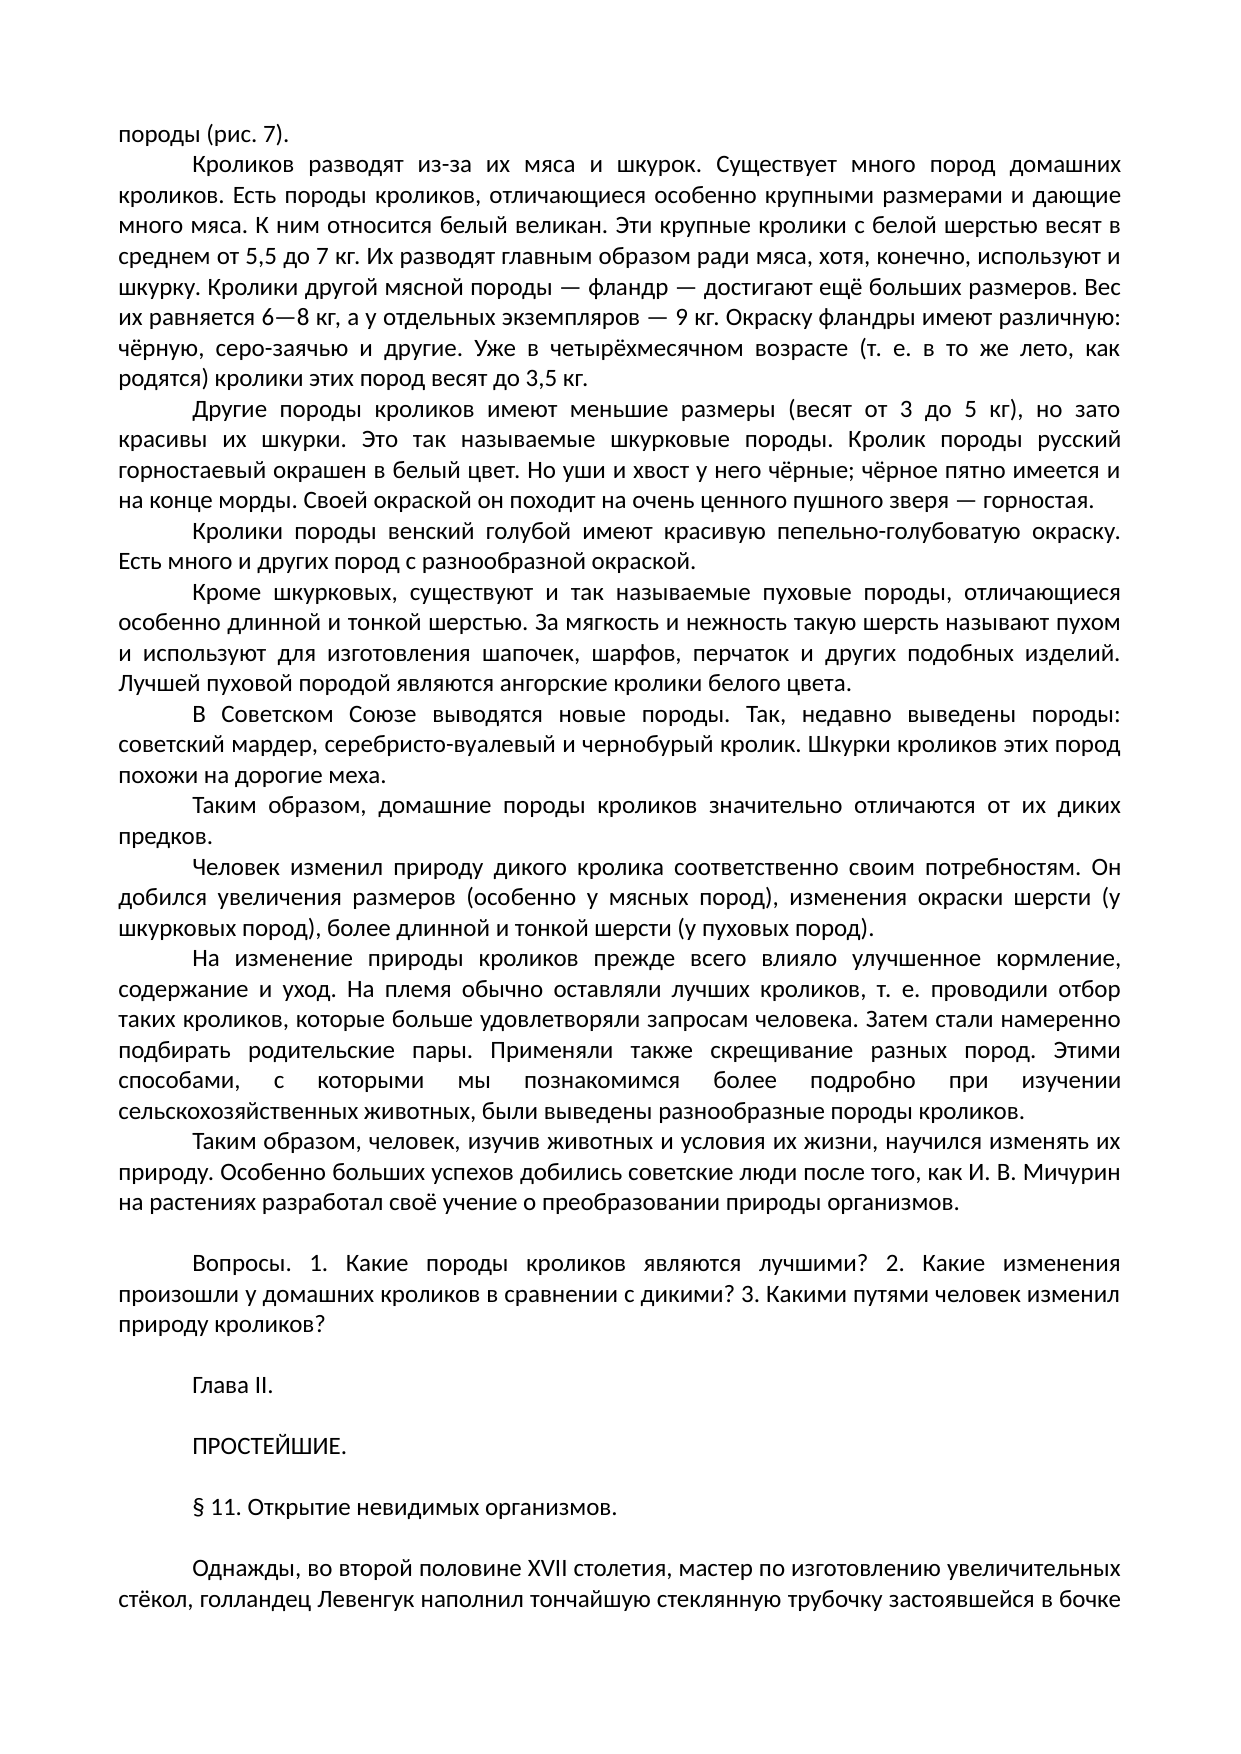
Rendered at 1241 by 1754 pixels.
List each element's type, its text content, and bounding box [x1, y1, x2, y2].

text Кроликов разводят из-за их мяса и шкурок. Существует много пород домашних кроликов. Есть породы кроликов, отличающиеся особенно крупными размерами и дающие много мяса. К ним относится белый великан. Эти крупные кролики с белой шерстью весят в среднем от 5,5 до 7 кг. Их разводят главным образом ради мяса, хотя, конечно, используют и шкурку. Кролики другой мясной породы — фландр — достигают ещё больших размеров. Вес их равняется 6—8 кг, а у отдельных экземпляров — 9 кг. Окраску фландры имеют различную: чёрную, серо-заячью и другие. Уже в четырёхмесячном возрасте (т. е. в то же лето, как родятся) кролики этих пород весят до 3,5 кг. [118, 149, 1122, 393]
text Вопросы. 1. Какие породы кроликов являются лучшими? 2. Какие изменения произошли у домашних кроликов в сравнении с дикими? 3. Какими путями человек изменил природу кроликов? [118, 1247, 1122, 1339]
text ПРОСТЕЙШИЕ. [118, 1431, 1122, 1461]
text В Советском Союзе выводятся новые породы. Так, недавно выведены породы: советский мардер, серебристо-вуалевый и чернобурый кролик. Шкурки кроликов этих пород похожи на дорогие меха. [118, 698, 1122, 789]
text Кролики породы венский голубой имеют красивую пепельно-голубоватую окраску. Есть много и других пород с разнообразной окраской. [118, 515, 1122, 576]
text Глава II. [118, 1369, 1122, 1400]
text Таким образом, человек, изучив животных и условия их жизни, научился изменять их природу. Особенно больших успехов добились советские люди после того, как И. В. Мичурин на растениях разработал своё учение о преобразовании природы организмов. [118, 1125, 1122, 1217]
text Другие породы кроликов имеют меньшие размеры (весят от 3 до 5 кг), но зато красивы их шкурки. Это так называемые шкурковые породы. Кролик породы русский горностаевый окрашен в белый цвет. Но уши и хвост у него чёрные; чёрное пятно имеется и на конце морды. Своей окраской он походит на очень ценного пушного зверя — горностая. [118, 393, 1122, 515]
text Кроме шкурковых, существуют и так называемые пуховые породы, отличающиеся особенно длинной и тонкой шерстью. За мягкость и нежность такую шерсть называют пухом и используют для изготовления шапочек, шарфов, перчаток и других подобных изделий. Лучшей пуховой породой являются ангорские кролики белого цвета. [118, 576, 1122, 698]
text На изменение природы кроликов прежде всего влияло улучшенное кормление, содержание и уход. На племя обычно оставляли лучших кроликов, т. е. проводили отбор таких кроликов, которые больше удовлетворяли запросам человека. Затем стали намеренно подбирать родительские пары. Применяли также скрещивание разных пород. Этими способами, с которыми мы познакомимся более подробно при изучении сельскохозяйственных животных, были выведены разнообразные породы кроликов. [118, 942, 1122, 1125]
text Человек изменил природу дикого кролика соответственно своим потребностям. Он добился увеличения размеров (особенно у мясных пород), изменения окраски шерсти (у шкурковых пород), более длинной и тонкой шерсти (у пуховых пород). [118, 851, 1122, 942]
text породы (рис. 7). [118, 118, 1122, 149]
text § 11. Открытие невидимых организмов. [118, 1492, 1122, 1522]
text Однажды, во второй половине XVII столетия, мастер по изготовлению увеличительных стёкол, голландец Левенгук наполнил тончайшую стеклянную трубочку застоявшейся в бочке [118, 1553, 1122, 1614]
text Таким образом, домашние породы кроликов значительно отличаются от их диких предков. [118, 789, 1122, 851]
